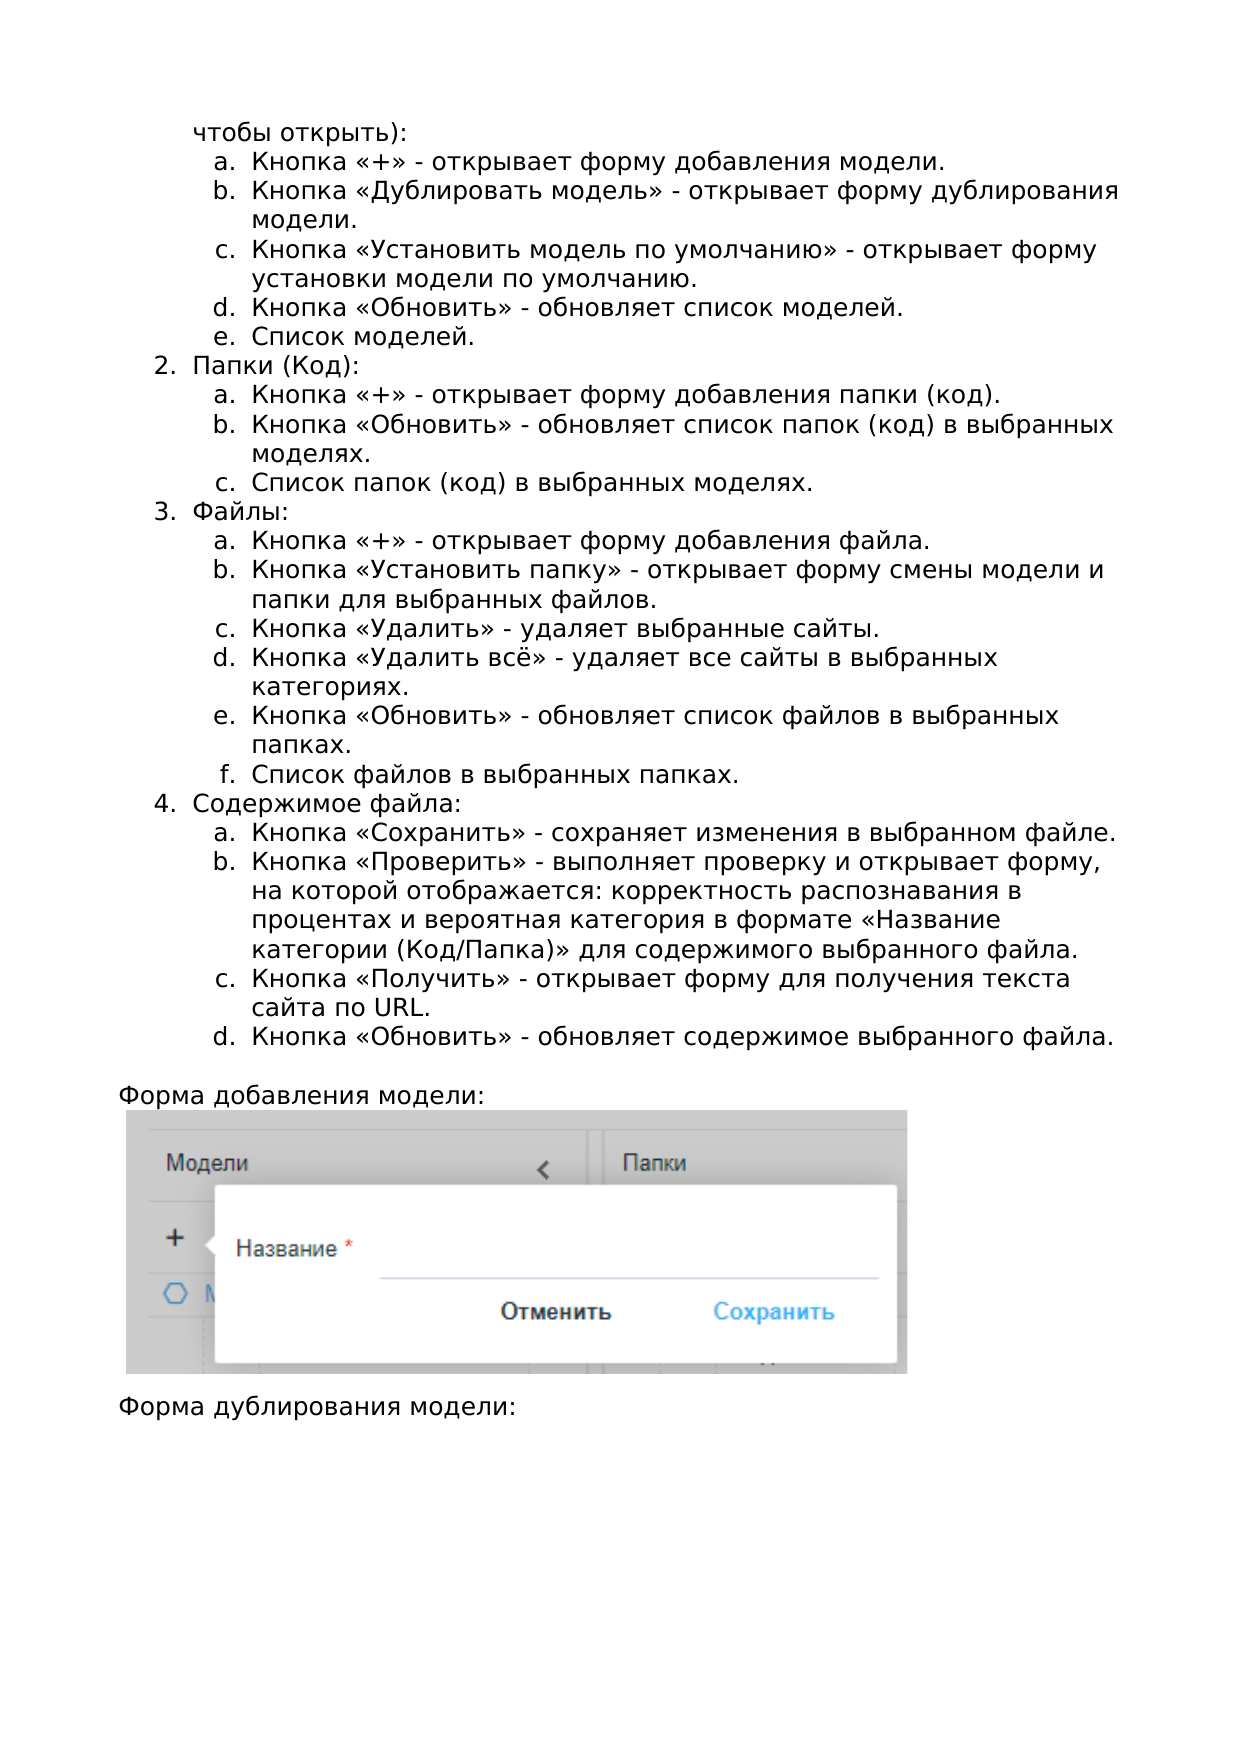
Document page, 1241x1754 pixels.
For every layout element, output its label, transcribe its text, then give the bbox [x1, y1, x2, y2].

list Список файлов в выбранных папках. [236, 760, 1122, 789]
list Кнопка «Установить папку» - открывает форму смены модели и папки для выбранных файлов. [236, 556, 1122, 614]
list чтобы открыть): [177, 118, 1122, 147]
list Кнопка «+» - открывает форму добавления папки (код). [236, 381, 1122, 410]
list Кнопка «Сохранить» - сохраняет изменения в выбранном файле. [236, 818, 1122, 847]
list Кнопка «Удалить» - удаляет выбранные сайты. [236, 614, 1122, 643]
list Кнопка «+» - открывает форму добавления файла. [236, 526, 1122, 556]
list Кнопка «Получить» - открывает форму для получения текста сайта по URL. [236, 964, 1122, 1022]
list Папки (Код): [177, 351, 1122, 381]
list Кнопка «Обновить» - обновляет список файлов в выбранных папках. [236, 701, 1122, 760]
list Кнопка «Дублировать модель» - открывает форму дублирования модели. [236, 176, 1122, 235]
picture [126, 1110, 908, 1374]
text Форма дублирования модели: [118, 1392, 1122, 1422]
list Кнопка «+» - открывает форму добавления модели. [236, 147, 1122, 176]
text Форма добавления модели: [118, 1081, 1122, 1380]
list Кнопка «Проверить» - выполняет проверку и открывает форму, на которой отображается: корректность распознавания в процентах и вероятная категория в формате «Название категории (Код/Папка)» для содержимого выбранного файла. [236, 847, 1122, 964]
list Кнопка «Обновить» - обновляет список моделей. [236, 293, 1122, 322]
list Список моделей. [236, 322, 1122, 351]
list Кнопка «Установить модель по умолчанию» - открывает форму установки модели по умолчанию. [236, 235, 1122, 293]
list Файлы: [177, 497, 1122, 526]
list Список папок (код) в выбранных моделях. [236, 468, 1122, 497]
list Содержимое файла: [177, 789, 1122, 818]
list Кнопка «Обновить» - обновляет список папок (код) в выбранных моделях. [236, 410, 1122, 468]
list Кнопка «Обновить» - обновляет содержимое выбранного файла. [236, 1022, 1122, 1051]
list Кнопка «Удалить всё» - удаляет все сайты в выбранных категориях. [236, 643, 1122, 701]
